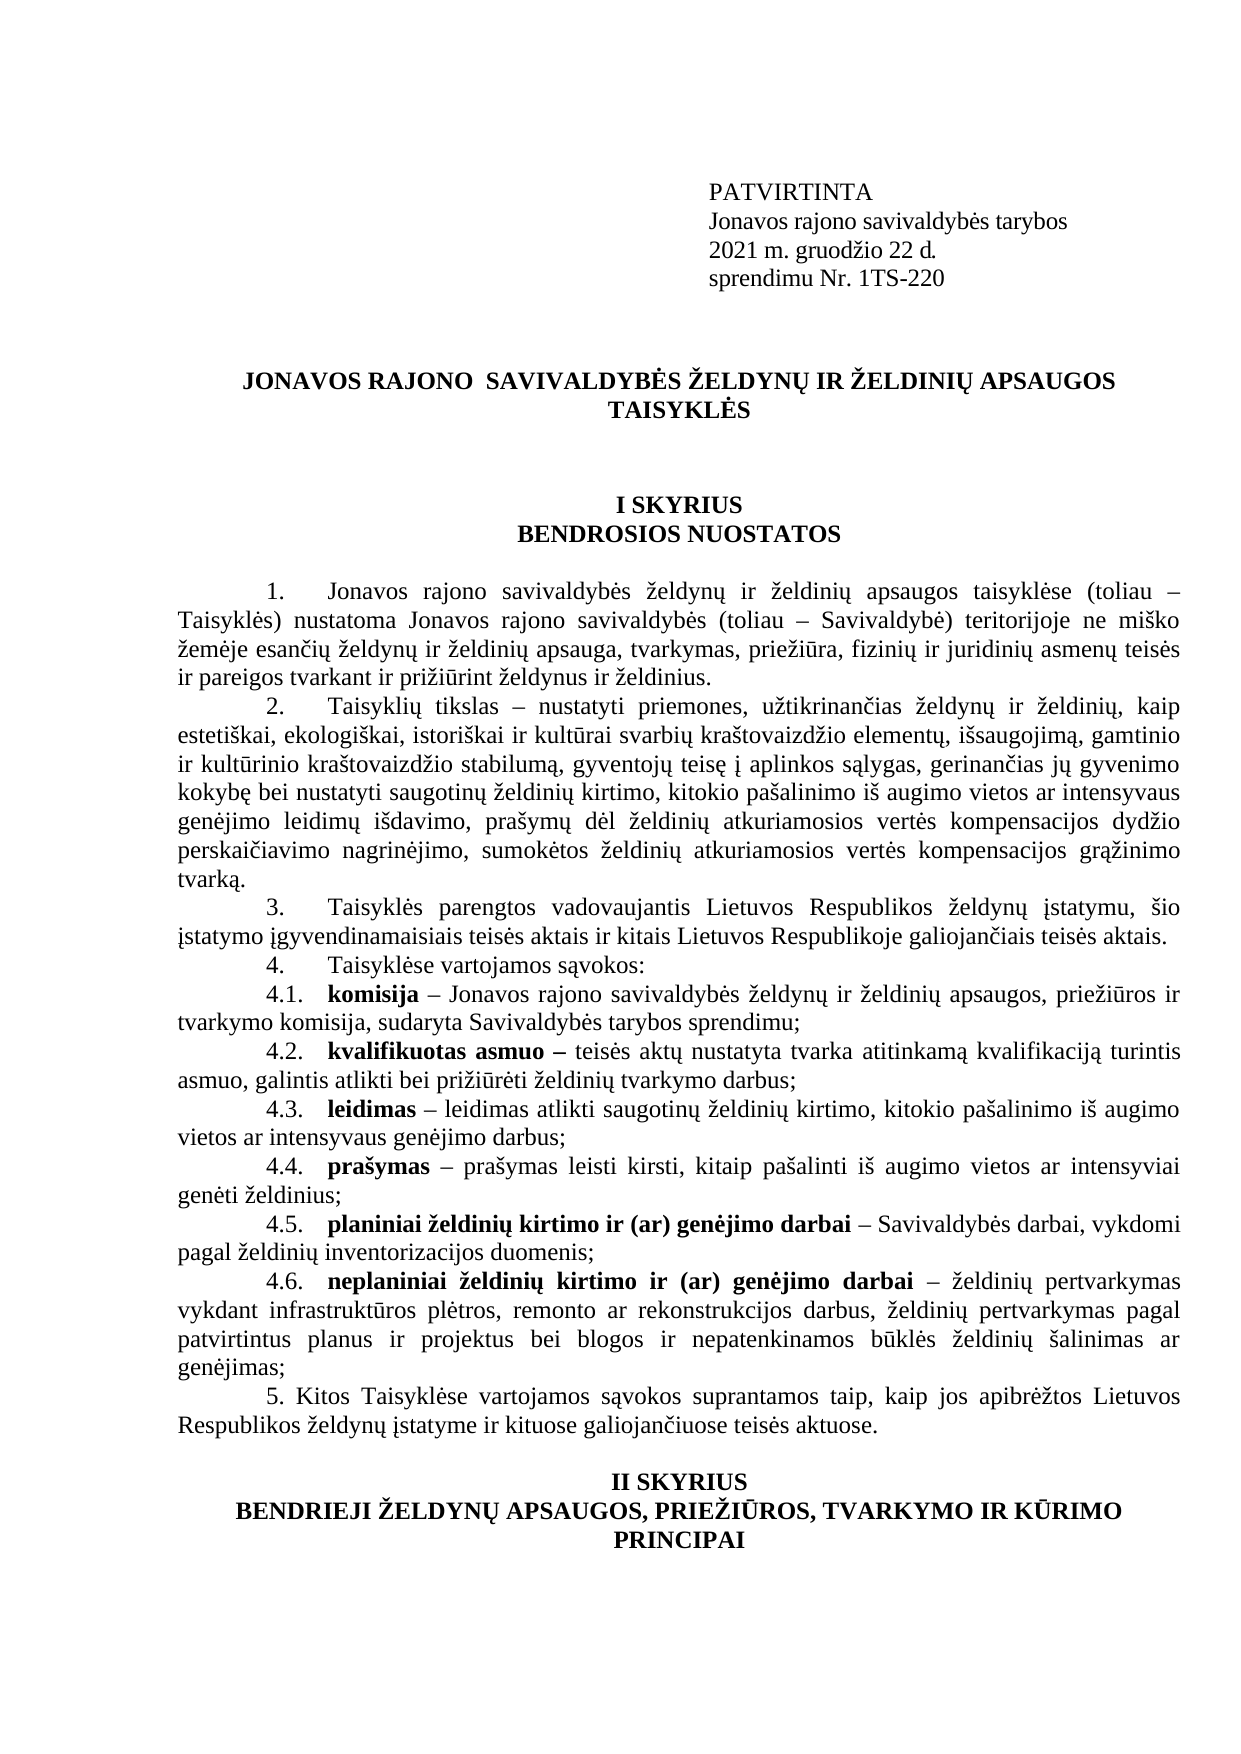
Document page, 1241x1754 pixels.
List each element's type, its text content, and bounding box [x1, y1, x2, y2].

text 4. Taisyklėse vartojamos sąvokos: [177, 950, 1181, 979]
text 1. Jonavos rajono savivaldybės želdynų ir želdinių apsaugos taisyklėse (toliau – Taisyklės) nustatoma Jonavos rajono savivaldybės (toliau – Savivaldybė) teritorijoje ne miško žemėje esančių želdynų ir želdinių apsauga, tvarkymas, priežiūra, fizinių ir juridinių asmenų teisės ir pareigos tvarkant ir prižiūrint želdynus ir želdinius. [177, 576, 1181, 691]
text BENDRIEJI ŽELDYNŲ APSAUGOS, PRIEŽIŪROS, TVARKYMO IR KŪRIMO PRINCIPAI [177, 1496, 1181, 1554]
text 5. Kitos Taisyklėse vartojamos sąvokos suprantamos taip, kaip jos apibrėžtos Lietuvos Respublikos želdynų įstatyme ir kituose galiojančiuose teisės aktuose. [177, 1381, 1181, 1439]
text 3. Taisyklės parengtos vadovaujantis Lietuvos Respublikos želdynų įstatymu, šio įstatymo įgyvendinamaisiais teisės aktais ir kitais Lietuvos Respublikoje galiojančiais teisės aktais. [177, 892, 1181, 950]
text 2021 m. gruodžio 22 d. [177, 235, 1181, 263]
text Jonavos rajono savivaldybės tarybos [177, 206, 1181, 235]
text PATVIRTINTA [177, 177, 1181, 206]
text sprendimu Nr. 1TS-220 [177, 263, 1181, 292]
text 2. Taisyklių tikslas – nustatyti priemones, užtikrinančias želdynų ir želdinių, kaip estetiškai, ekologiškai, istoriškai ir kultūrai svarbių kraštovaizdžio elementų, išsaugojimą, gamtinio ir kultūrinio kraštovaizdžio stabilumą, gyventojų teisę į aplinkos sąlygas, gerinančias jų gyvenimo kokybę bei nustatyti saugotinų želdinių kirtimo, kitokio pašalinimo iš augimo vietos ar intensyvaus genėjimo leidimų išdavimo, prašymų dėl želdinių atkuriamosios vertės kompensacijos dydžio perskaičiavimo nagrinėjimo, sumokėtos želdinių atkuriamosios vertės kompensacijos grąžinimo tvarką. [177, 691, 1181, 892]
text 4.3. leidimas – leidimas atlikti saugotinų želdinių kirtimo, kitokio pašalinimo iš augimo vietos ar intensyvaus genėjimo darbus; [177, 1094, 1181, 1151]
text 4.5. planiniai želdinių kirtimo ir (ar) genėjimo darbai – Savivaldybės darbai, vykdomi pagal želdinių inventorizacijos duomenis; [177, 1209, 1181, 1266]
text 4.1. komisija – Jonavos rajono savivaldybės želdynų ir želdinių apsaugos, priežiūros ir tvarkymo komisija, sudaryta Savivaldybės tarybos sprendimu; [177, 979, 1181, 1036]
text JONAVOS RAJONO SAVIVALDYBĖS ŽELDYNŲ IR ŽELDINIŲ APSAUGOS TAISYKLĖS [177, 366, 1181, 424]
text 4.6. neplaniniai želdinių kirtimo ir (ar) genėjimo darbai – želdinių pertvarkymas vykdant infrastruktūros plėtros, remonto ar rekonstrukcijos darbus, želdinių pertvarkymas pagal patvirtintus planus ir projektus bei blogos ir nepatenkinamos būklės želdinių šalinimas ar genėjimas; [177, 1266, 1181, 1381]
text 4.2. kvalifikuotas asmuo – teisės aktų nustatyta tvarka atitinkamą kvalifikaciją turintis asmuo, galintis atlikti bei prižiūrėti želdinių tvarkymo darbus; [177, 1036, 1181, 1094]
text BENDROSIOS NUOSTATOS [177, 519, 1181, 547]
text 4.4. prašymas – prašymas leisti kirsti, kitaip pašalinti iš augimo vietos ar intensyviai genėti želdinius; [177, 1151, 1181, 1209]
text I SKYRIUS [177, 490, 1181, 519]
text II SKYRIUS [177, 1467, 1181, 1496]
